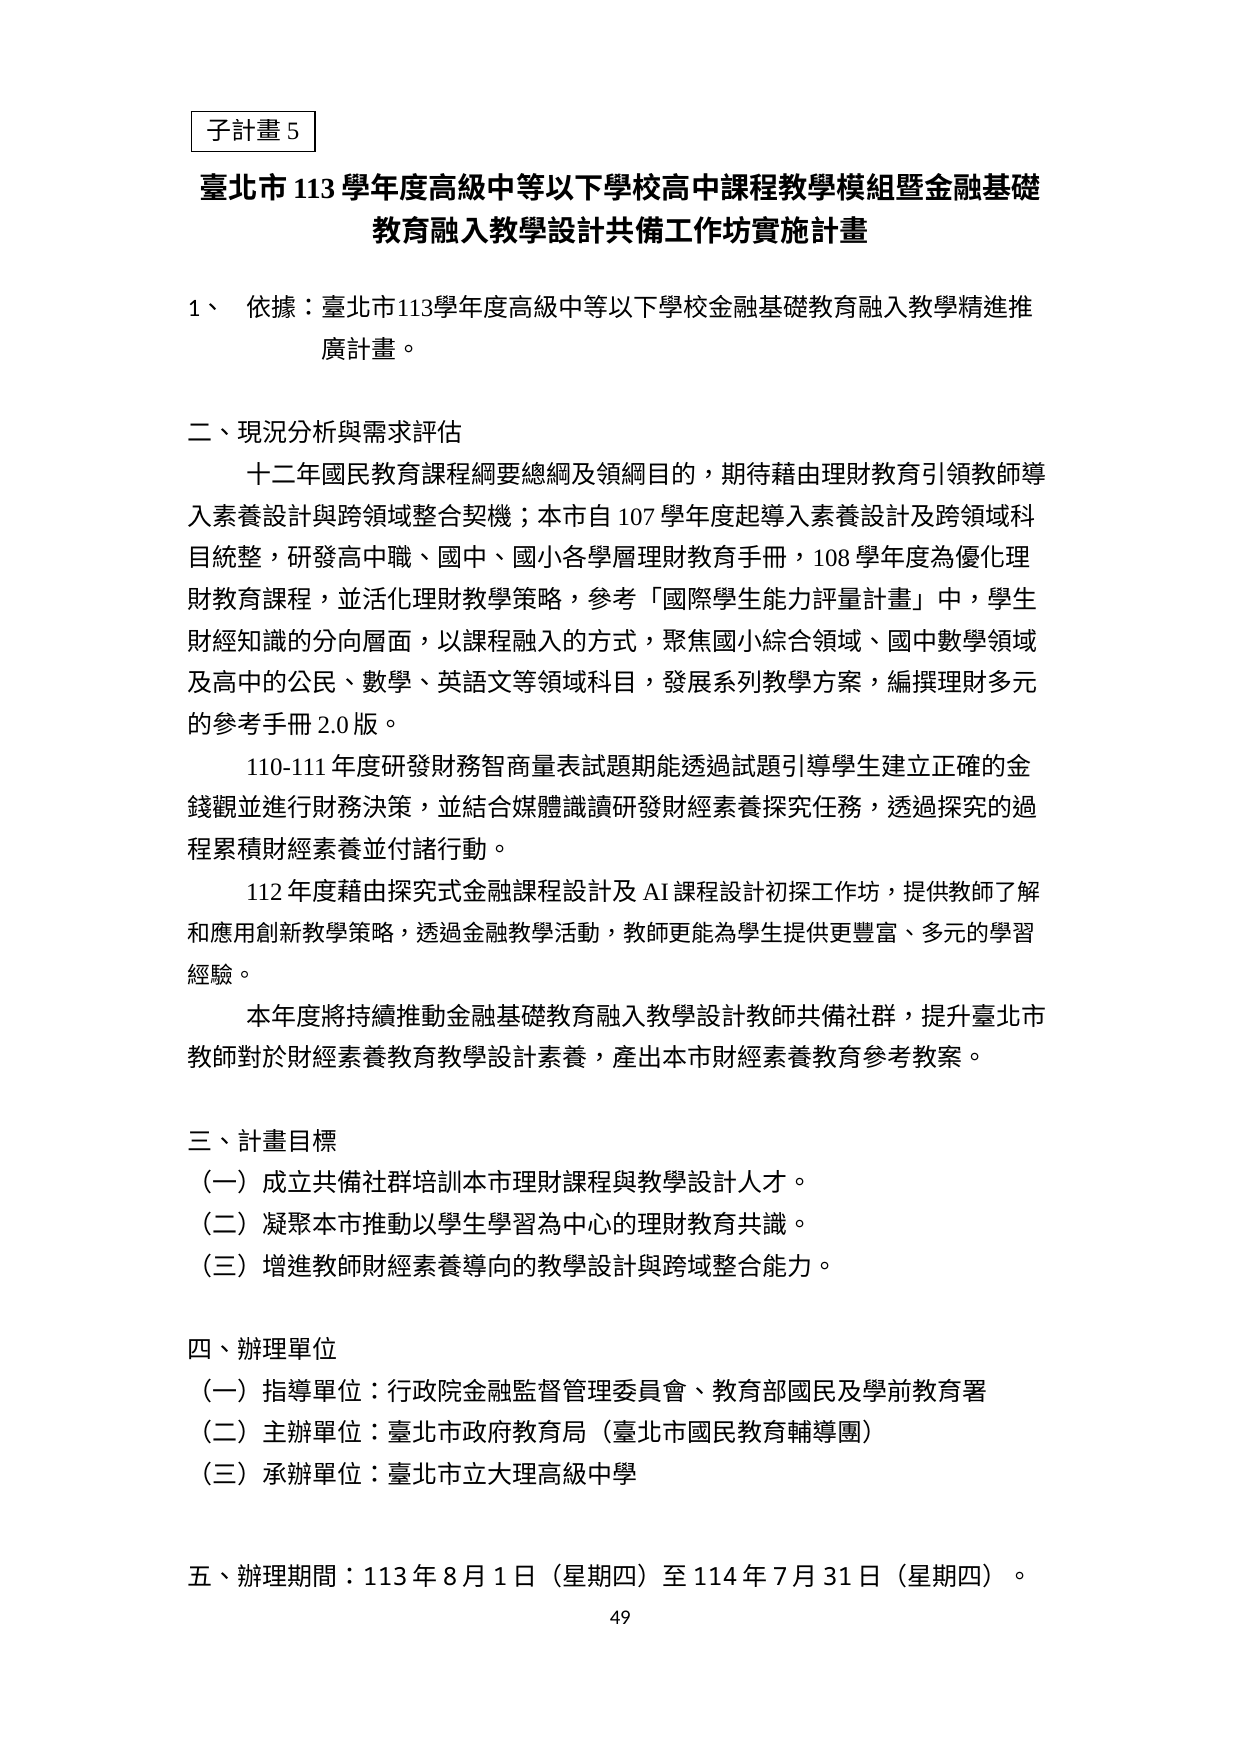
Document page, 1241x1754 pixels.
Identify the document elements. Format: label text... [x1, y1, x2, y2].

text 二、現況分析與需求評估 [187, 408, 1053, 450]
text 子計畫5 [207, 120, 299, 143]
text 110-111年度研發財務智商量表試題期能透過試題引導學生建立正確的金錢觀並進行財務決策，並結合媒體識讀研發財經素養探究任務，透過探究的過程累積財經素養並付諸行動。 [187, 742, 1053, 867]
text （三）承辦單位：臺北市立大理高級中學 [187, 1450, 1053, 1492]
text 五、辦理期間：113年8月1日（星期四）至114年7月31日（星期四）。 [187, 1533, 1053, 1596]
text （一）指導單位：行政院金融監督管理委員會、教育部國民及學前教育署 [187, 1367, 1053, 1408]
text 112年度藉由探究式金融課程設計及AI課程設計初探工作坊，提供教師了解和應用創新教學策略，透過金融教學活動，教師更能為學生提供更豐富、多元的學習經驗。 [187, 867, 1053, 992]
text （二）主辦單位：臺北市政府教育局（臺北市國民教育輔導團） [187, 1408, 1053, 1450]
text 廣計畫。 [247, 325, 1053, 367]
text （二）凝聚本市推動以學生學習為中心的理財教育共識。 [187, 1200, 1053, 1242]
text 三、計畫目標 [187, 1117, 1053, 1158]
text 教育融入教學設計共備工作坊實施計畫 [187, 207, 1053, 250]
text （一）成立共備社群培訓本市理財課程與教學設計人才。 [187, 1158, 1053, 1200]
text 四、辦理單位 [187, 1325, 1053, 1367]
list 依據：臺北市113學年度高級中等以下學校金融基礎教育融入教學精進推 [187, 283, 1053, 325]
text 本年度將持續推動金融基礎教育融入教學設計教師共備社群，提升臺北市教師對於財經素養教育教學設計素養，產出本市財經素養教育參考教案。 [187, 992, 1053, 1075]
text 臺北市113學年度高級中等以下學校高中課程教學模組暨金融基礎 [187, 165, 1053, 207]
text 十二年國民教育課程綱要總綱及領綱目的，期待藉由理財教育引領教師導入素養設計與跨領域整合契機；本市自107學年度起導入素養設計及跨領域科目統整，研發高中職、國中、國小各學層理財教育手冊，108學年度為優化理財教育課程，並活化理財教學策略，參考「國際學生能力評量計畫」中，學生財經知識的分向層面，以課程融入的方式，聚焦國小綜合領域、國中數學領域及高中的公民、數學、英語文等領域科目，發展系列教學方案，編撰理財多元的參考手冊2.0版。 [187, 450, 1053, 742]
text （三）增進教師財經素養導向的教學設計與跨域整合能力。 [187, 1242, 1053, 1283]
